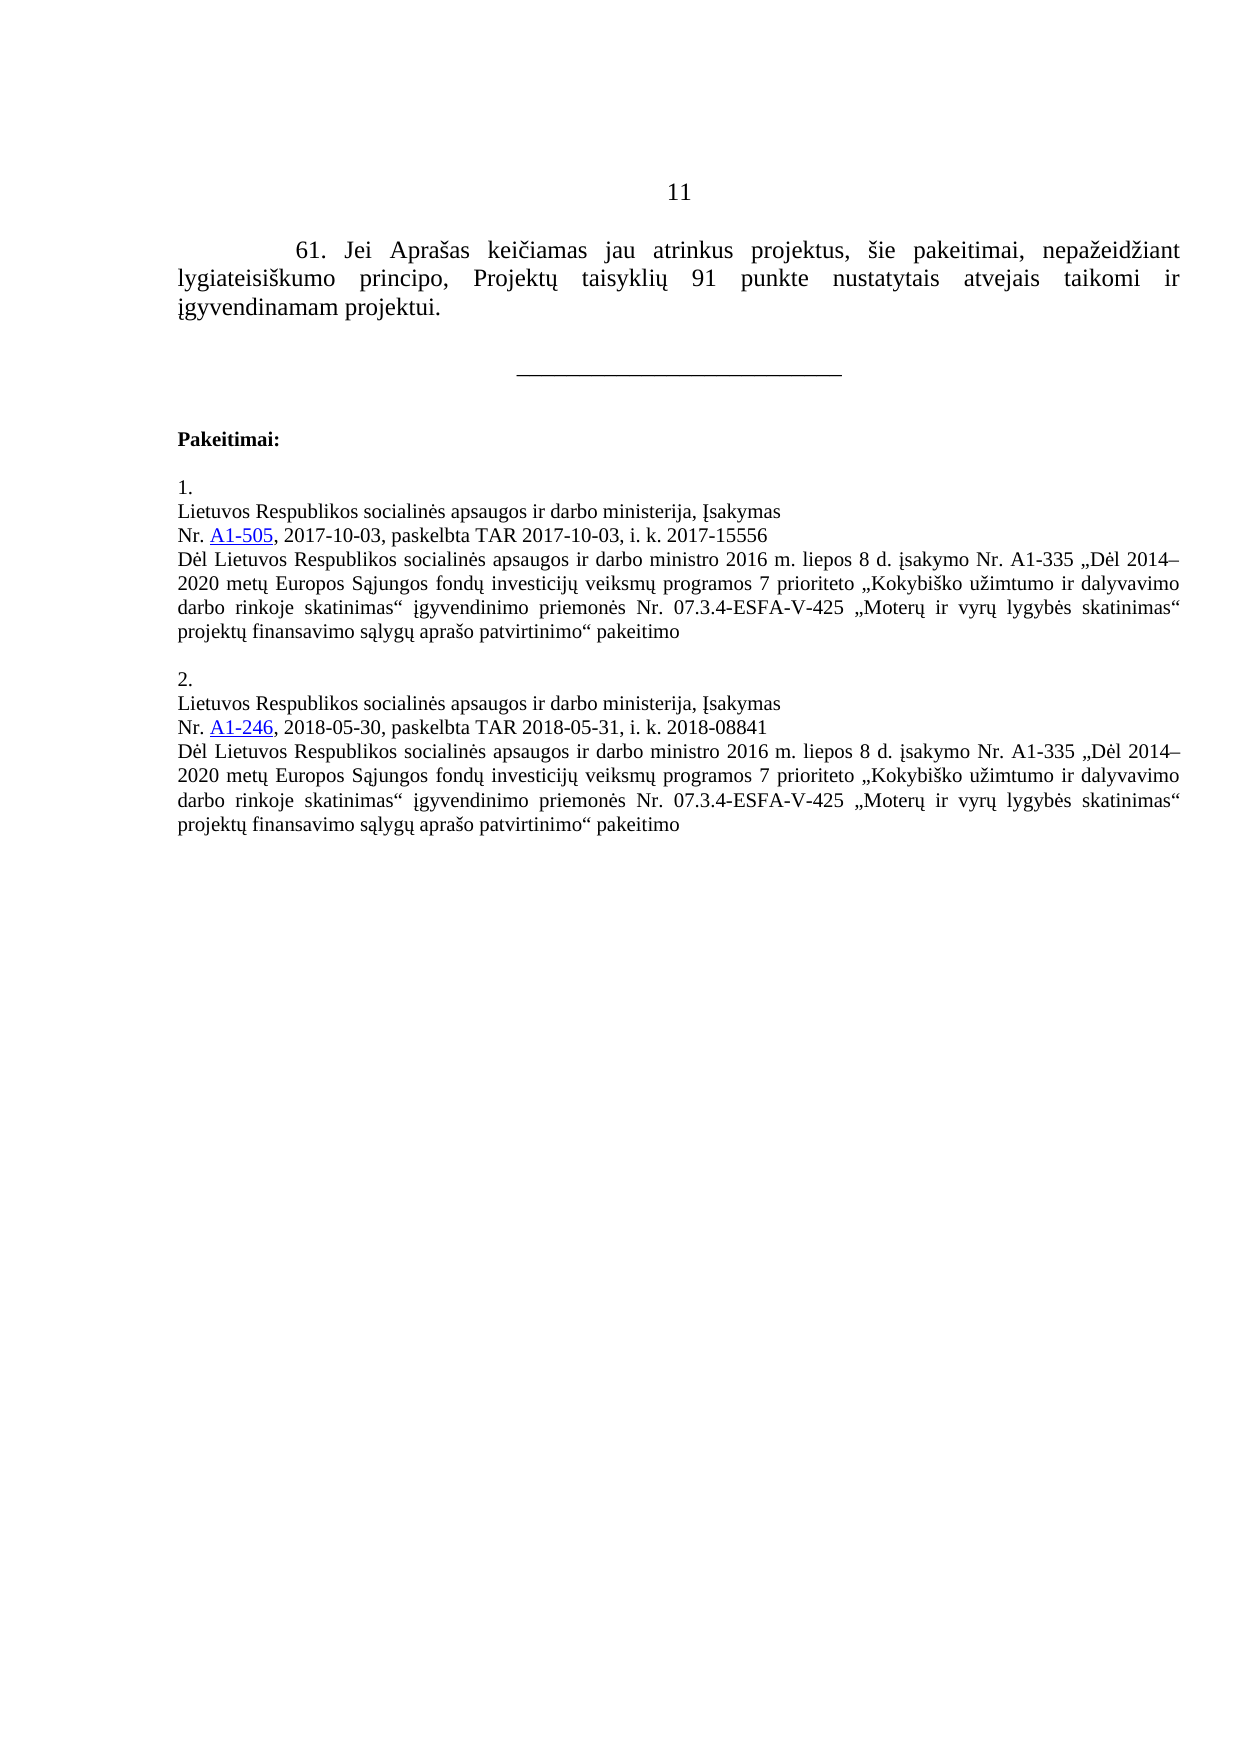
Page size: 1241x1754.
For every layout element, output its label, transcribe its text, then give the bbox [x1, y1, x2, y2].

text 61. Jei Aprašas keičiamas jau atrinkus projektus, šie pakeitimai, nepažeidžiant lygiateisiškumo principo, Projektų taisyklių 91 punkte nustatytais atvejais taikomi ir įgyvendinamam projektui. [177, 235, 1181, 321]
text __________________________ [177, 350, 1181, 378]
text Dėl Lietuvos Respublikos socialinės apsaugos ir darbo ministro 2016 m. liepos 8 d. įsakymo Nr. A1-335 „Dėl 2014–2020 metų Europos Sąjungos fondų investicijų veiksmų programos 7 prioriteto „Kokybiško užimtumo ir dalyvavimo darbo rinkoje skatinimas“ įgyvendinimo priemonės Nr. 07.3.4-ESFA-V-425 „Moterų ir vyrų lygybės skatinimas“ projektų finansavimo sąlygų aprašo patvirtinimo“ pakeitimo [177, 547, 1181, 643]
text 1. [177, 475, 1181, 499]
text Nr. A1-505, 2017-10-03, paskelbta TAR 2017-10-03, i. k. 2017-15556 [177, 523, 1181, 547]
text 2. [177, 667, 1181, 691]
text Nr. A1-246, 2018-05-30, paskelbta TAR 2018-05-31, i. k. 2018-08841 [177, 715, 1181, 739]
text Lietuvos Respublikos socialinės apsaugos ir darbo ministerija, Įsakymas [177, 691, 1181, 715]
text Lietuvos Respublikos socialinės apsaugos ir darbo ministerija, Įsakymas [177, 499, 1181, 523]
text Dėl Lietuvos Respublikos socialinės apsaugos ir darbo ministro 2016 m. liepos 8 d. įsakymo Nr. A1-335 „Dėl 2014–2020 metų Europos Sąjungos fondų investicijų veiksmų programos 7 prioriteto „Kokybiško užimtumo ir dalyvavimo darbo rinkoje skatinimas“ įgyvendinimo priemonės Nr. 07.3.4-ESFA-V-425 „Moterų ir vyrų lygybės skatinimas“ projektų finansavimo sąlygų aprašo patvirtinimo“ pakeitimo [177, 739, 1181, 836]
text Pakeitimai: [177, 427, 1181, 451]
